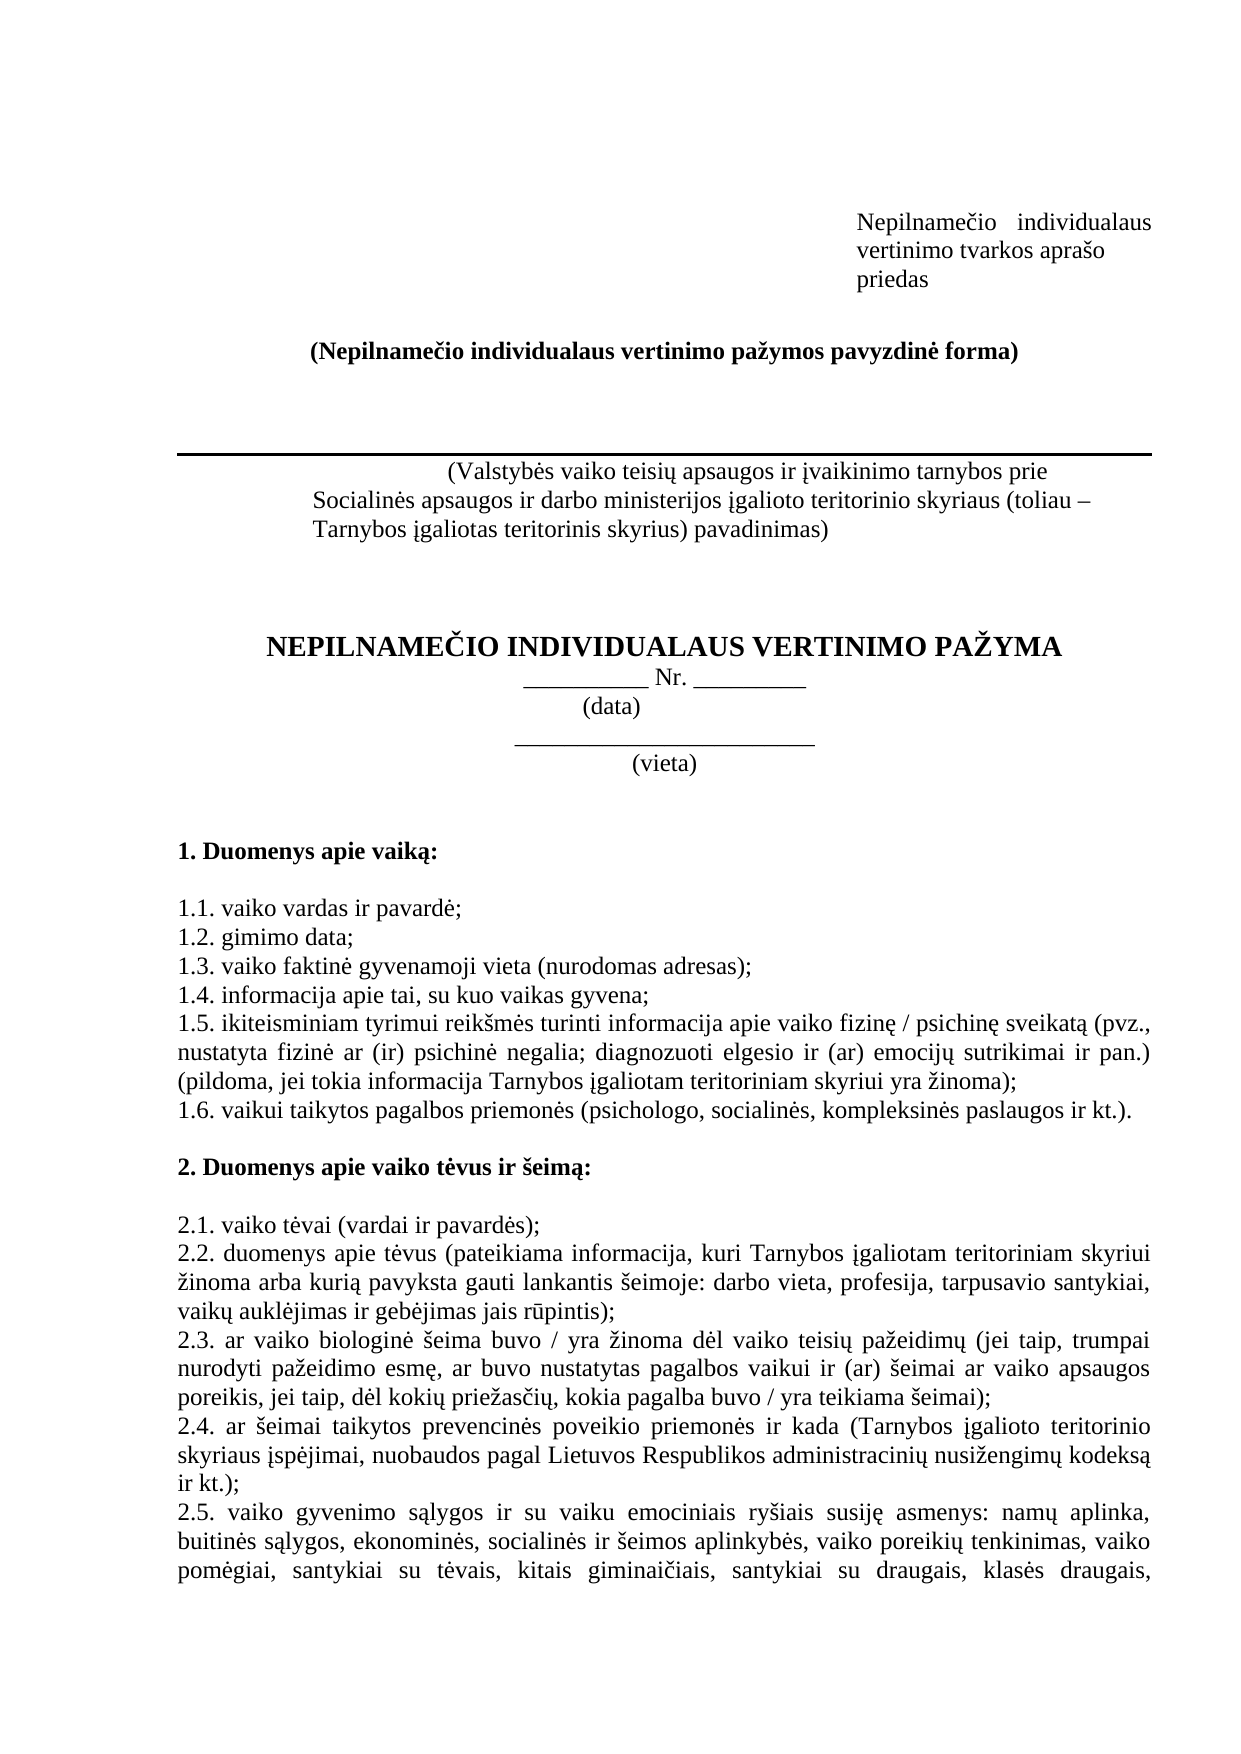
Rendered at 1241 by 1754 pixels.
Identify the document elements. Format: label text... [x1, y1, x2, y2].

text 1.3. vaiko faktinė gyvenamoji vieta (nurodomas adresas); [177, 951, 1152, 980]
text 2. Duomenys apie vaiko tėvus ir šeimą: [177, 1152, 1152, 1181]
text 1.6. vaikui taikytos pagalbos priemonės (psichologo, socialinės, kompleksinės paslaugos ir kt.). [177, 1095, 1152, 1123]
text (Valstybės vaiko teisių apsaugos ir įvaikinimo tarnybos prie Socialinės apsaugos ir darbo ministerijos įgalioto teritorinio skyriaus (toliau – Tarnybos įgaliotas teritorinis skyrius) pavadinimas) [312, 456, 1152, 542]
text (Nepilnamečio individualaus vertinimo pažymos pavyzdinė forma) [177, 336, 1152, 365]
text 2.4. ar šeimai taikytos prevencinės poveikio priemonės ir kada (Tarnybos įgalioto teritorinio skyriaus įspėjimai, nuobaudos pagal Lietuvos Respublikos administracinių nusižengimų kodeksą ir kt.); [177, 1411, 1152, 1497]
text 2.5. vaiko gyvenimo sąlygos ir su vaiku emociniais ryšiais susiję asmenys: namų aplinka, buitinės sąlygos, ekonominės, socialinės ir šeimos aplinkybės, vaiko poreikių tenkinimas, vaiko pomėgiai, santykiai su tėvais, kitais giminaičiais, santykiai su draugais, klasės draugais, [177, 1497, 1152, 1583]
text 2.2. duomenys apie tėvus (pateikiama informacija, kuri Tarnybos įgaliotam teritoriniam skyriui žinoma arba kurią pavyksta gauti lankantis šeimoje: darbo vieta, profesija, tarpusavio santykiai, vaikų auklėjimas ir gebėjimas jais rūpintis); [177, 1238, 1152, 1325]
text 2.1. vaiko tėvai (vardai ir pavardės); [177, 1210, 1152, 1238]
text 1. Duomenys apie vaiką: [177, 836, 1152, 865]
text Nepilnamečio individualaus vertinimo tvarkos aprašo [856, 207, 1152, 264]
text priedas [856, 264, 1152, 293]
text __________ Nr. _________ [177, 662, 1152, 691]
text 1.2. gimimo data; [177, 922, 1152, 951]
text (vieta) [177, 748, 1152, 777]
text 1.5. ikiteisminiam tyrimui reikšmės turinti informacija apie vaiko fizinę / psichinę sveikatą (pvz., nustatyta fizinė ar (ir) psichinė negalia; diagnozuoti elgesio ir (ar) emocijų sutrikimai ir pan.) (pildoma, jei tokia informacija Tarnybos įgaliotam teritoriniam skyriui yra žinoma); [177, 1008, 1152, 1095]
text 2.3. ar vaiko biologinė šeima buvo / yra žinoma dėl vaiko teisių pažeidimų (jei taip, trumpai nurodyti pažeidimo esmę, ar buvo nustatytas pagalbos vaikui ir (ar) šeimai ar vaiko apsaugos poreikis, jei taip, dėl kokių priežasčių, kokia pagalba buvo / yra teikiama šeimai); [177, 1325, 1152, 1411]
text 1.1. vaiko vardas ir pavardė; [177, 893, 1152, 922]
text NEPILNAMEČIO INDIVIDUALAUS VERTINIMO PAŽYMA [177, 629, 1152, 662]
text ________________________ [177, 720, 1152, 748]
text 1.4. informacija apie tai, su kuo vaikas gyvena; [177, 980, 1152, 1008]
text (data) [447, 691, 1152, 720]
